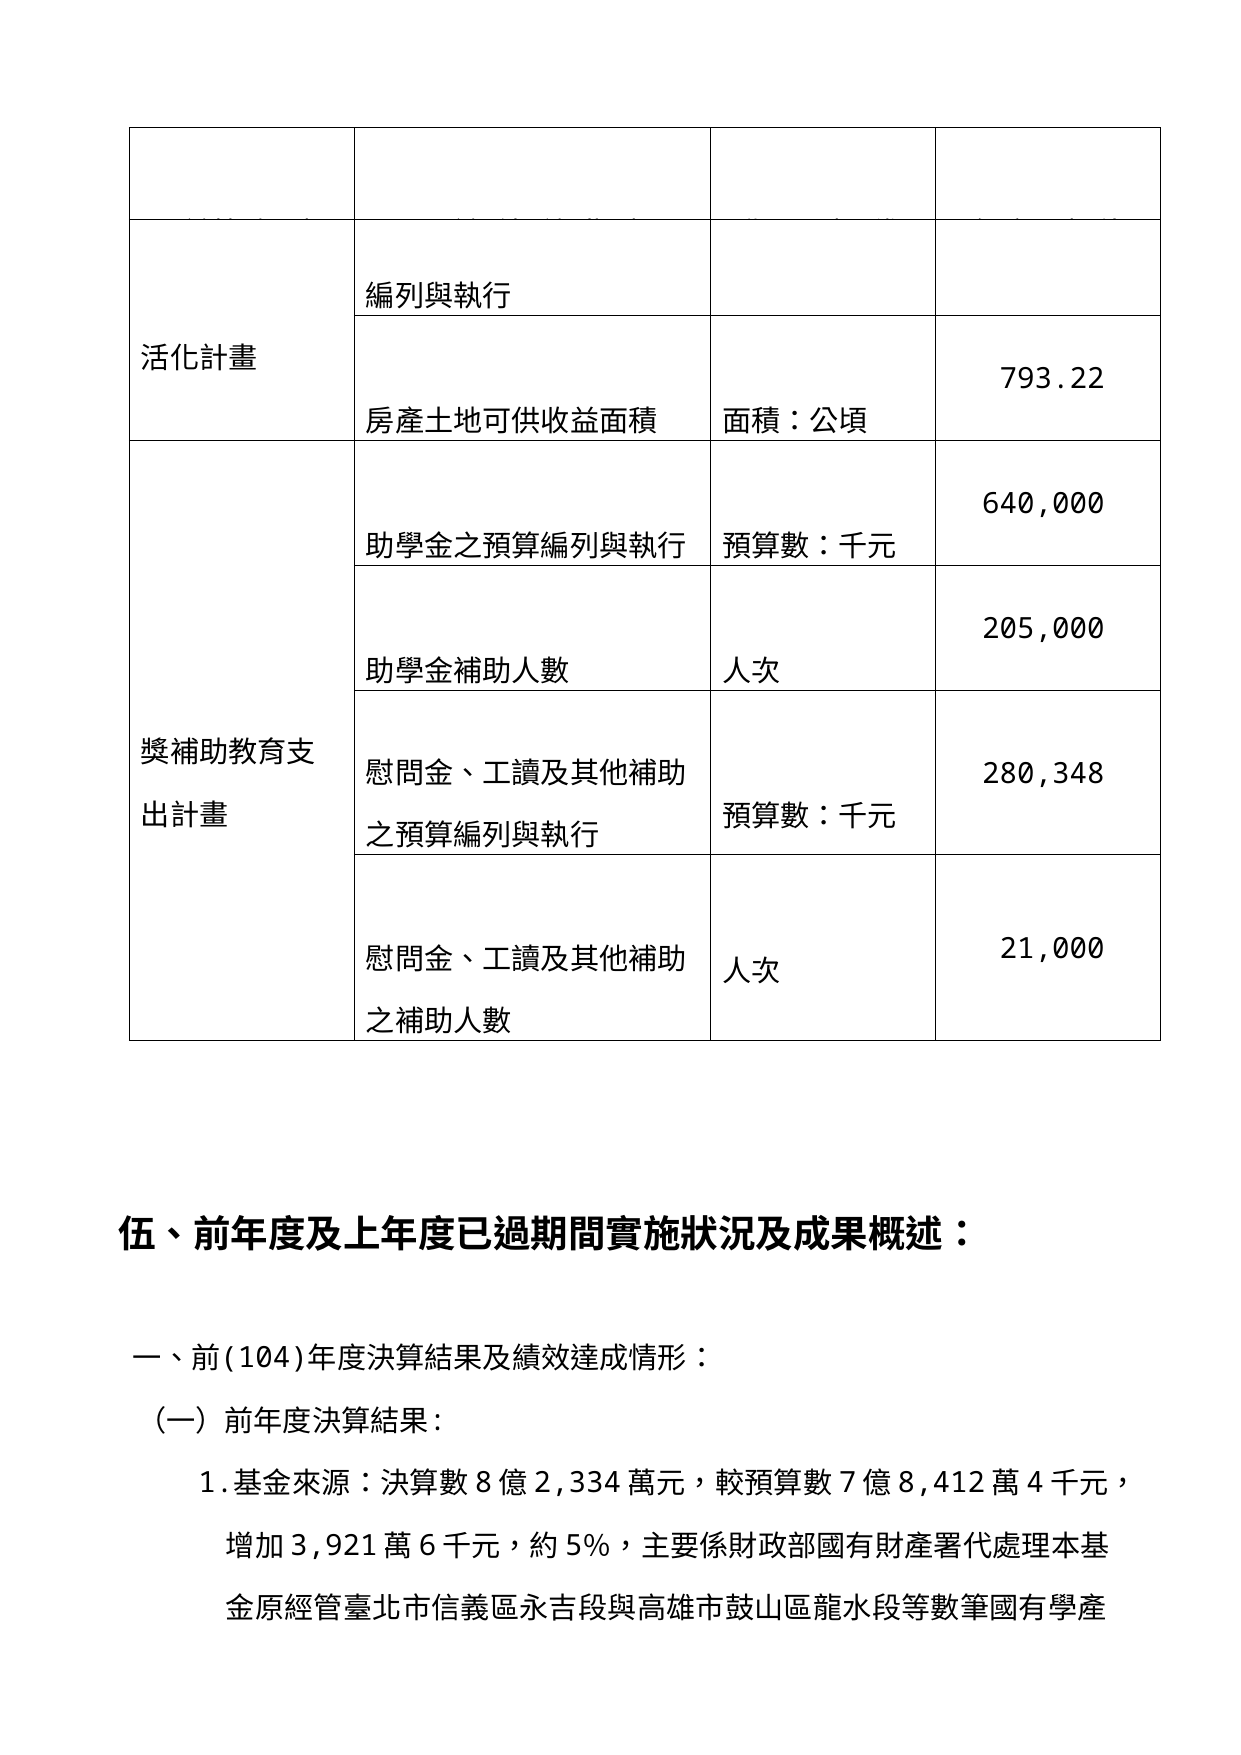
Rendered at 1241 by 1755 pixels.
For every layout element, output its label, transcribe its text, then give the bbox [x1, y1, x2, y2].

table_cell 助學金之預算編列與執行 [355, 441, 710, 564]
table_cell 205,000 [936, 566, 1160, 689]
table_cell 預算數：千元 [711, 691, 935, 854]
table_cell 慰問金、工讀及其他補助之預算編列與執行 [355, 691, 710, 854]
table_cell 人次 [711, 566, 935, 689]
table_cell 280,348 [936, 691, 1160, 854]
text 一、前(104)年度決算結果及績效達成情形： [118, 1314, 1122, 1377]
table_cell 慰問金、工讀及其他補助之補助人數 [355, 855, 710, 1040]
table_cell 房產土地可供收益面積 [355, 316, 710, 439]
table_cell 640,000 [936, 441, 1160, 564]
table_header [936, 128, 1160, 219]
table_cell 助學金補助人數 [355, 566, 710, 689]
text （一）前年度決算結果: [118, 1377, 1122, 1439]
table_cell 793.22 [936, 316, 1160, 439]
table_cell 預算數：千元 [711, 220, 935, 314]
table_header [130, 128, 354, 219]
table_cell 學產房地資產活化計畫 [130, 220, 354, 439]
table_header [355, 128, 710, 219]
table_header [711, 128, 935, 219]
table_cell 681,926 [936, 220, 1160, 314]
table_cell 預算數：千元 [711, 441, 935, 564]
table_cell 21,000 [936, 855, 1160, 1040]
text 1.基金來源：決算數8億2,334萬元，較預算數7億8,412萬4千元，增加3,921萬6千元，約5％，主要係財政部國有財產署代處理本基金原經管臺北市信義區永吉段與高雄市鼓山區龍水段等數筆國有學產土地所獲處分價款，及屏東縣東港鎮嘉南段等數筆國有學產土地辦理有償撥用事宜所獲撥用價款；與獲配華南金融控股股份有限公司現金股利等均較預計增加所致。 [198, 1439, 1109, 1627]
table_cell 人次 [711, 855, 935, 1040]
table_cell 獎補助教育支出計畫 [130, 441, 354, 1040]
list 前年度及上年度已過期間實施狀況及成果概述： [118, 1189, 1122, 1252]
table_cell 學產房地租金收入之預算編列與執行 [355, 220, 710, 314]
table_cell 面積：公頃 [711, 316, 935, 439]
